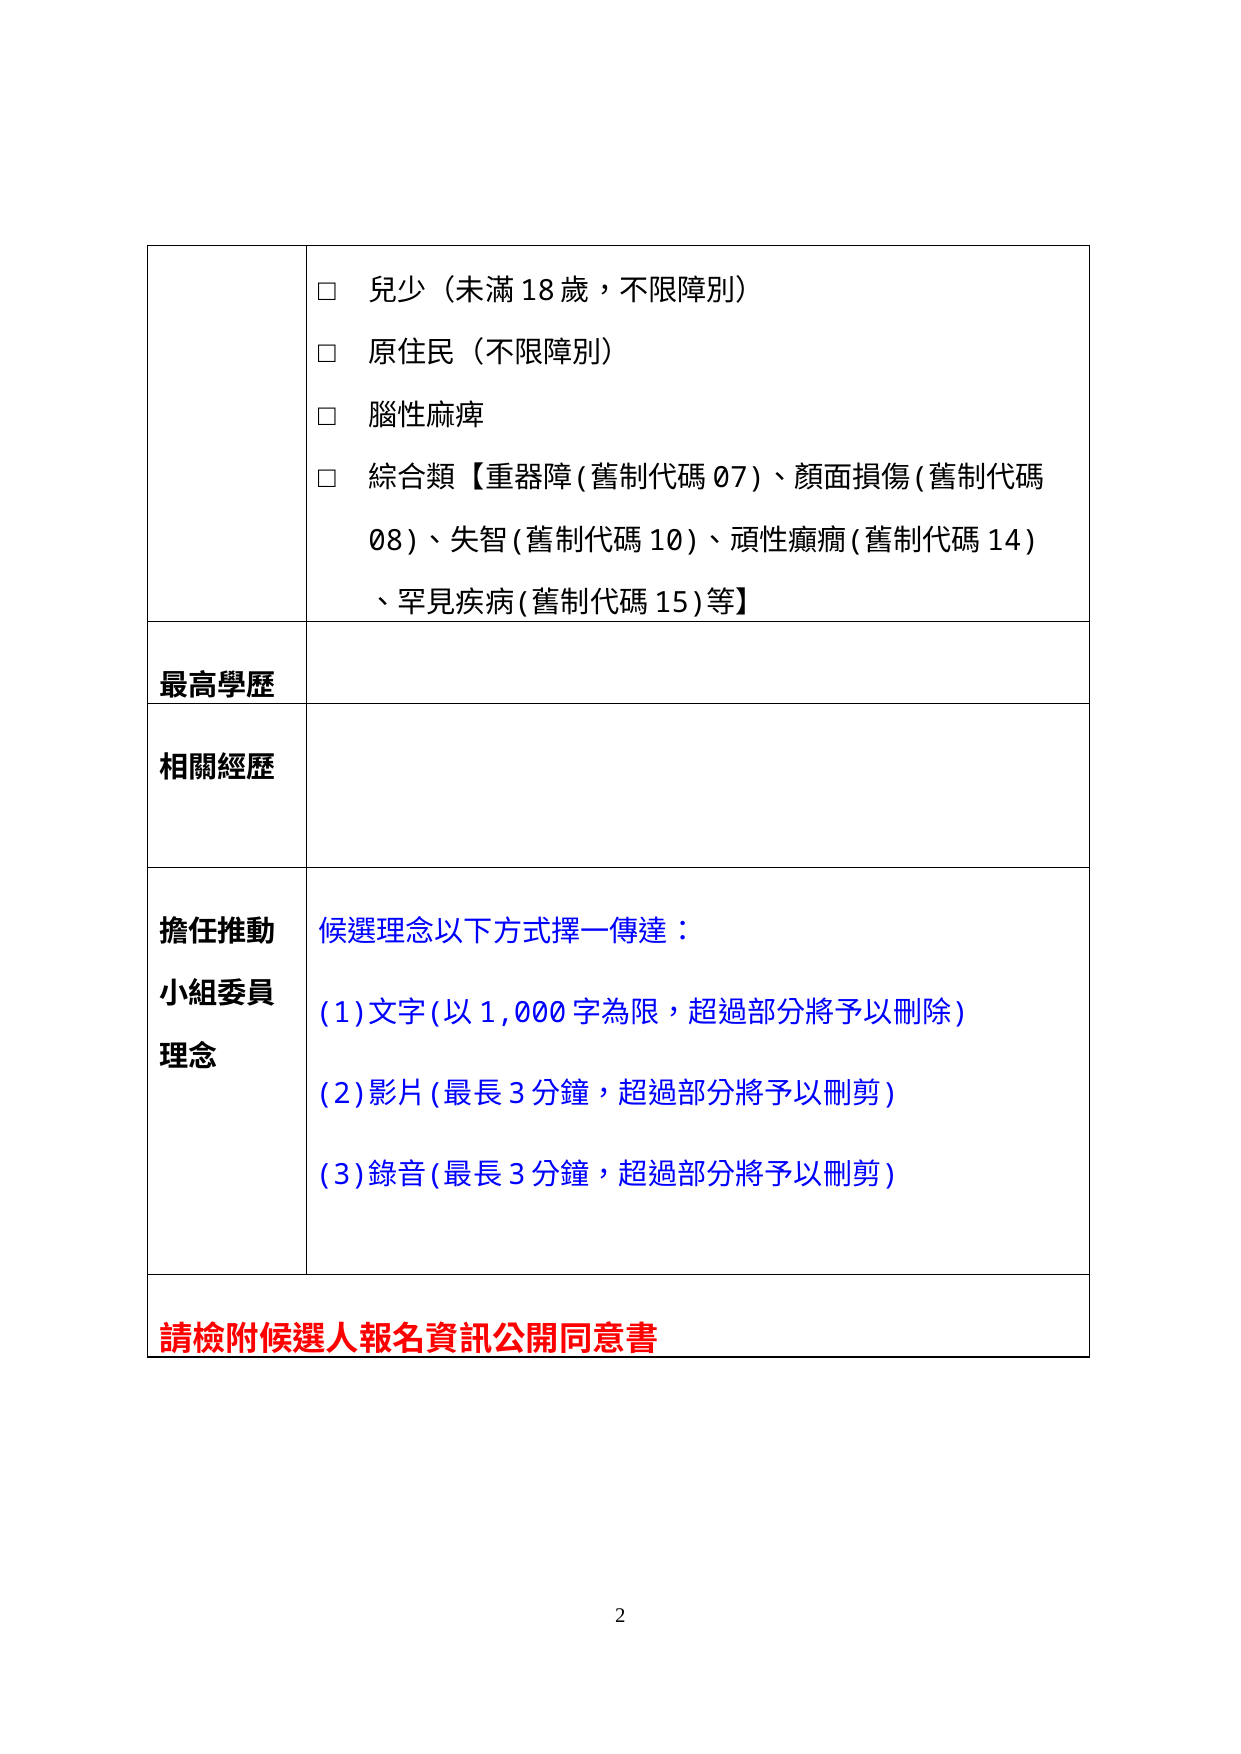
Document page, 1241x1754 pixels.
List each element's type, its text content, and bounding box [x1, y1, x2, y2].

table_cell [307, 704, 1089, 867]
table_cell [307, 622, 1089, 703]
table_cell 最高學歷 [148, 622, 306, 703]
table_cell 請檢附候選人報名資訊公開同意書 [148, 1275, 1089, 1356]
table_cell [148, 246, 306, 621]
table_cell 相關經歷 [148, 704, 306, 867]
table_cell 擔任推動小組委員理念 [148, 868, 306, 1274]
table_cell 候選理念以下方式擇一傳達： (1)文字(以1,000字為限，超過部分將予以刪除) (2)影片(最長3分鐘，超過部分將予以刪剪) (3)錄音(最長3分鐘，超過部分將予以刪剪) [307, 868, 1089, 1274]
table_cell 智能障礙【舊制代碼06】 自閉症【舊制代碼11】 精神障礙【舊制代碼12】 視覺障礙【舊制代碼01】 聽語障礙【舊制代碼02、04】 肢體障礙【舊制代碼05】 兒少（未滿18歲，不限障別） 原住民（不限障別） 腦性麻痺 綜合類【重器障(舊制代碼07)、顏面損傷(舊制代碼08)、失智(舊制代碼10)、頑性癲癇(舊制代碼14) 、罕見疾病(舊制代碼15)等】 [307, 246, 1089, 621]
